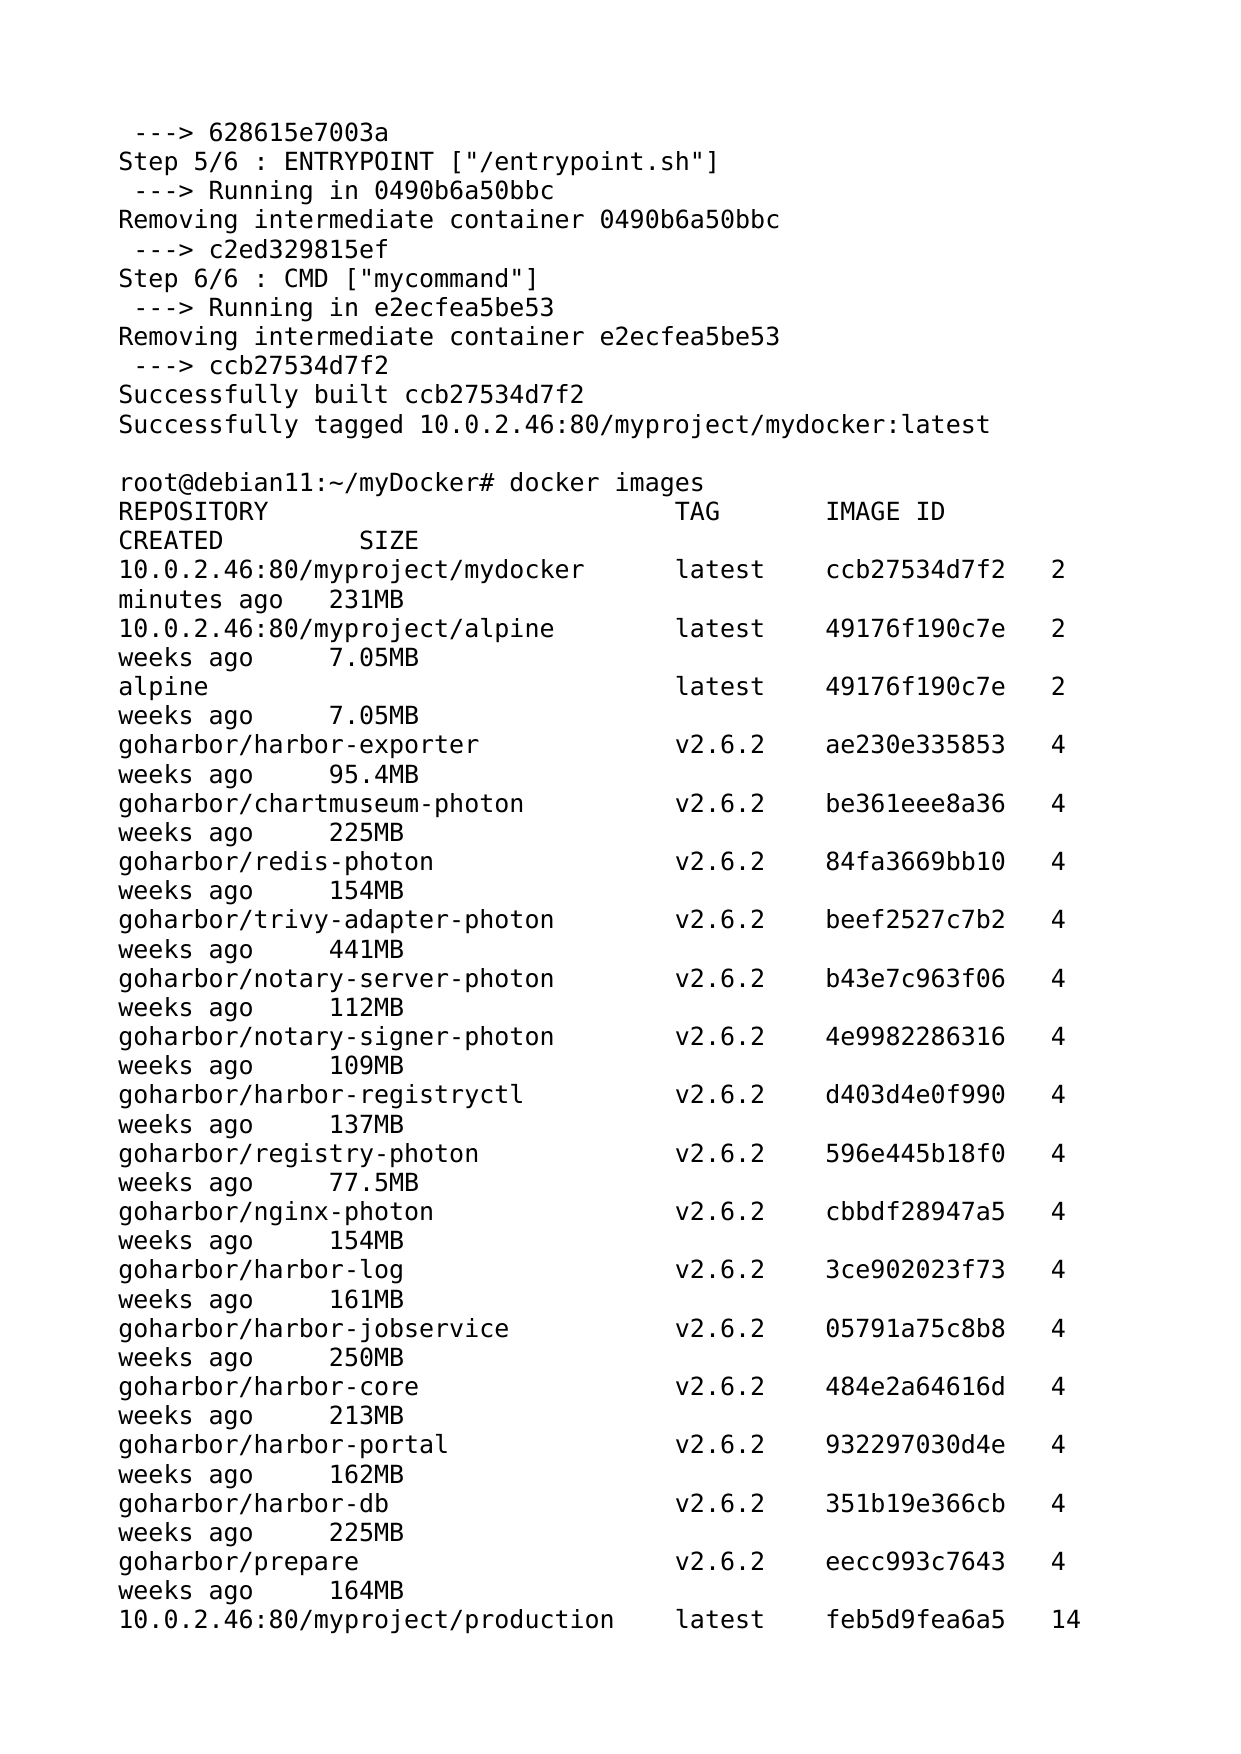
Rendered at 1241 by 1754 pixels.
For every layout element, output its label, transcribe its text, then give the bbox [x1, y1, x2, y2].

text ---> 628615e7003a Step 5/6 : ENTRYPOINT ["/entrypoint.sh"] ---> Running in 0490b6a50bbc Removing intermediate container 0490b6a50bbc ---> c2ed329815ef Step 6/6 : CMD ["mycommand"] ---> Running in e2ecfea5be53 Removing intermediate container e2ecfea5be53 ---> ccb27534d7f2 Successfully built ccb27534d7f2 Successfully tagged 10.0.2.46:80/myproject/mydocker:latest root@debian11:~/myDocker# docker images REPOSITORY TAG IMAGE ID CREATED SIZE 10.0.2.46:80/myproject/mydocker latest ccb27534d7f2 2 minutes ago 231MB 10.0.2.46:80/myproject/alpine latest 49176f190c7e 2 weeks ago 7.05MB alpine latest 49176f190c7e 2 weeks ago 7.05MB goharbor/harbor-exporter v2.6.2 ae230e335853 4 weeks ago 95.4MB goharbor/chartmuseum-photon v2.6.2 be361eee8a36 4 weeks ago 225MB goharbor/redis-photon v2.6.2 84fa3669bb10 4 weeks ago 154MB goharbor/trivy-adapter-photon v2.6.2 beef2527c7b2 4 weeks ago 441MB goharbor/notary-server-photon v2.6.2 b43e7c963f06 4 weeks ago 112MB goharbor/notary-signer-photon v2.6.2 4e9982286316 4 weeks ago 109MB goharbor/harbor-registryctl v2.6.2 d403d4e0f990 4 weeks ago 137MB goharbor/registry-photon v2.6.2 596e445b18f0 4 weeks ago 77.5MB goharbor/nginx-photon v2.6.2 cbbdf28947a5 4 weeks ago 154MB goharbor/harbor-log v2.6.2 3ce902023f73 4 weeks ago 161MB goharbor/harbor-jobservice v2.6.2 05791a75c8b8 4 weeks ago 250MB goharbor/harbor-core v2.6.2 484e2a64616d 4 weeks ago 213MB goharbor/harbor-portal v2.6.2 932297030d4e 4 weeks ago 162MB goharbor/harbor-db v2.6.2 351b19e366cb 4 weeks ago 225MB goharbor/prepare v2.6.2 eecc993c7643 4 weeks ago 164MB 10.0.2.46:80/myproject/production latest feb5d9fea6a5 14 [118, 118, 1122, 1635]
